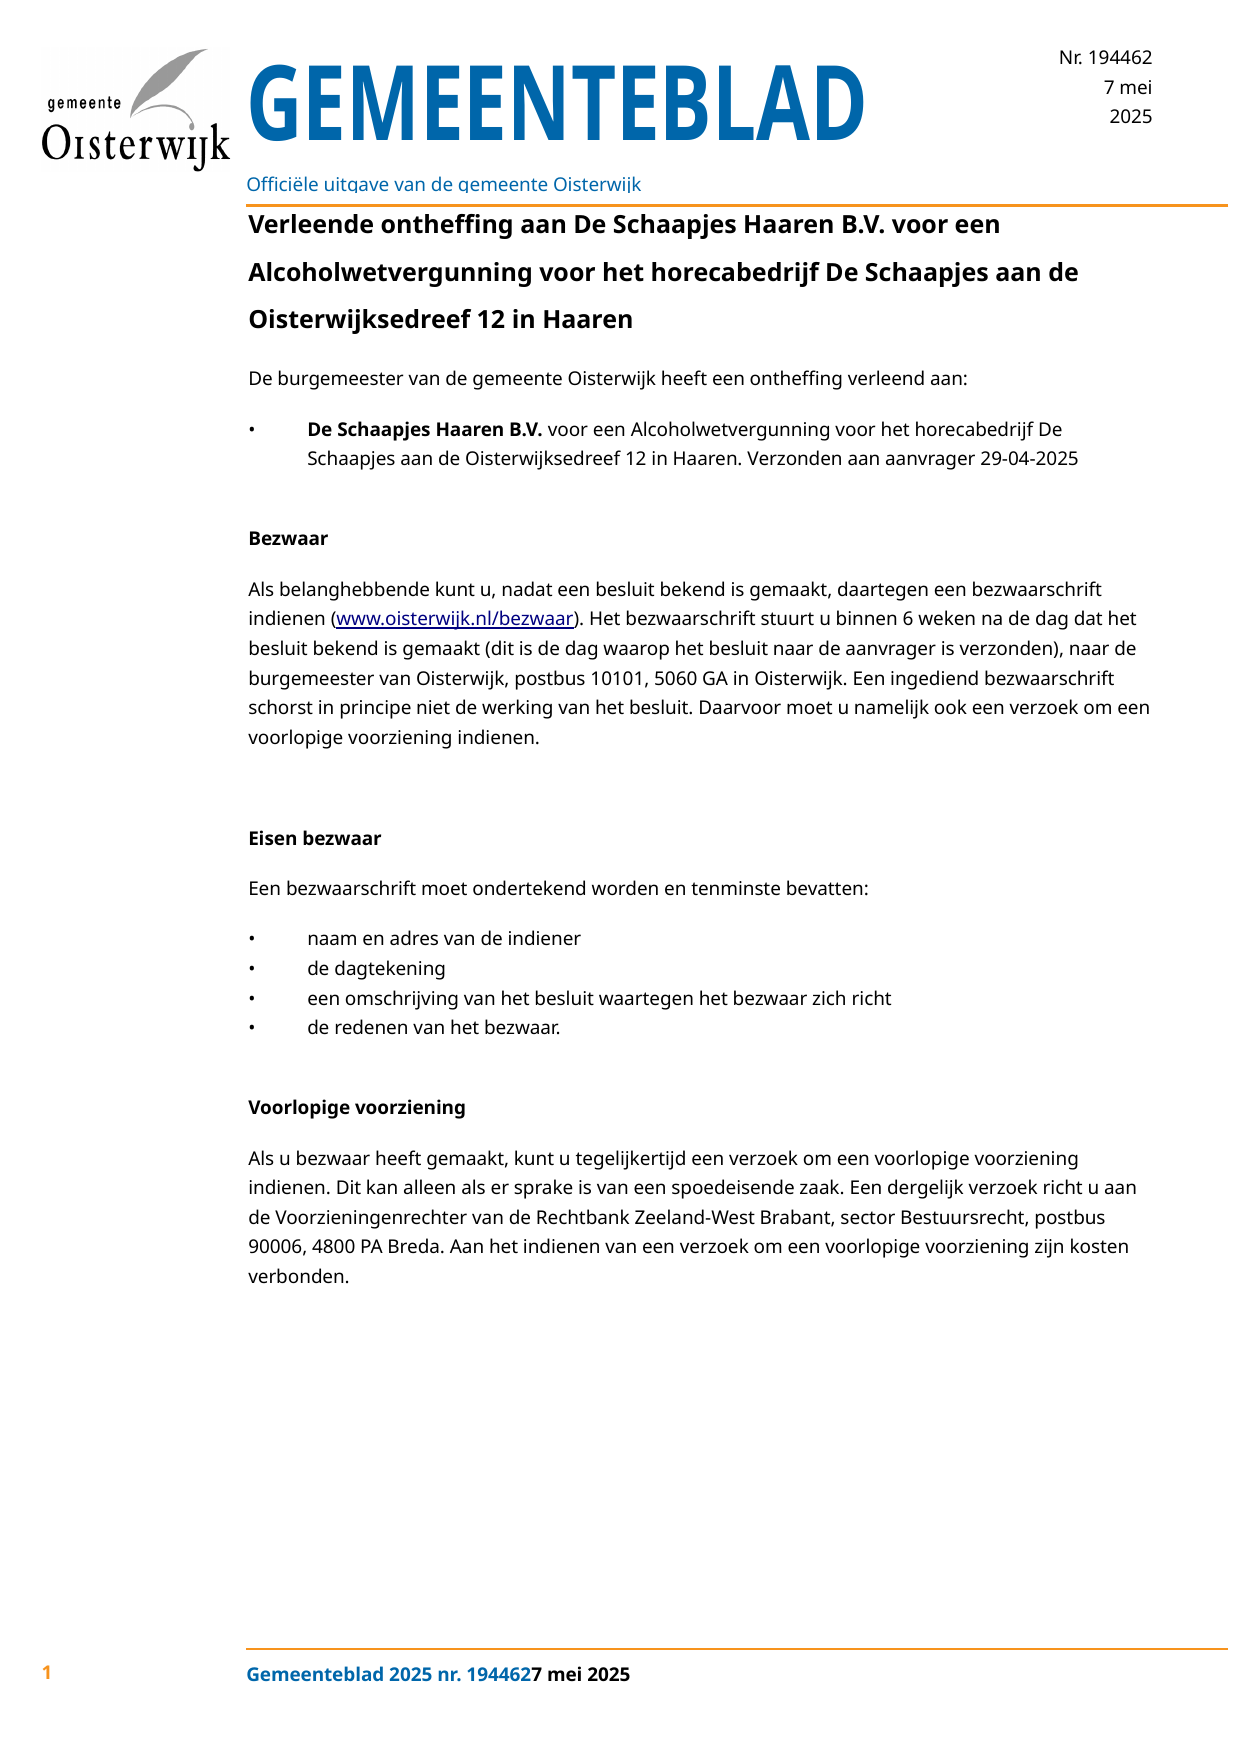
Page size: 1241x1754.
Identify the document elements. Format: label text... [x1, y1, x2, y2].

list De Schaapjes Haaren B.V. voor een Alcoholwetvergunning voor het horecabedrijf De Schaapjes aan de Oisterwijksedreef 12 in Haaren. Verzonden aan aanvrager 29-04-2025 [248, 416, 1152, 471]
text Eisen bezwaar [248, 825, 1152, 850]
text Verleende ontheffing aan De Schaapjes Haaren B.V. voor een Alcoholwetvergunning voor het horecabedrijf De Schaapjes aan de Oisterwijksedreef 12 in Haaren [248, 207, 1152, 336]
text Als belanghebbende kunt u, nadat een besluit bekend is gemaakt, daartegen een bezwaarschrift indienen (www.oisterwijk.nl/bezwaar). Het bezwaarschrift stuurt u binnen 6 weken na de dag dat het besluit bekend is gemaakt (dit is de dag waarop het besluit naar de aanvrager is verzonden), naar de burgemeester van Oisterwijk, postbus 10101, 5060 GA in Oisterwijk. Een ingediend bezwaarschrift schorst in principe niet de werking van het besluit. Daarvoor moet u namelijk ook een verzoek om een voorlopige voorziening indienen. [248, 576, 1152, 749]
text Bezwaar [248, 526, 1152, 551]
text Als u bezwaar heeft gemaakt, kunt u tegelijkertijd een verzoek om een voorlopige voorziening indienen. Dit kan alleen als er sprake is van een spoedeisende zaak. Een dergelijk verzoek richt u aan de Voorzieningenrechter van de Rechtbank Zeeland-West Brabant, sector Bestuursrecht, postbus 90006, 4800 PA Breda. Aan het indienen van een verzoek om een voorlopige voorziening zijn kosten verbonden. [248, 1145, 1152, 1289]
text Een bezwaarschrift moet ondertekend worden en tenminste bevatten: [248, 875, 1152, 901]
picture [41, 47, 231, 172]
list de redenen van het bezwaar. [248, 1014, 1152, 1040]
list naam en adres van de indiener [248, 926, 1152, 951]
list de dagtekening [248, 955, 1152, 981]
text De burgemeester van de gemeente Oisterwijk heeft een ontheffing verleend aan: [248, 366, 1152, 391]
list een omschrijving van het besluit waartegen het bezwaar zich richt [248, 985, 1152, 1010]
text Voorlopige voorziening [248, 1094, 1152, 1120]
